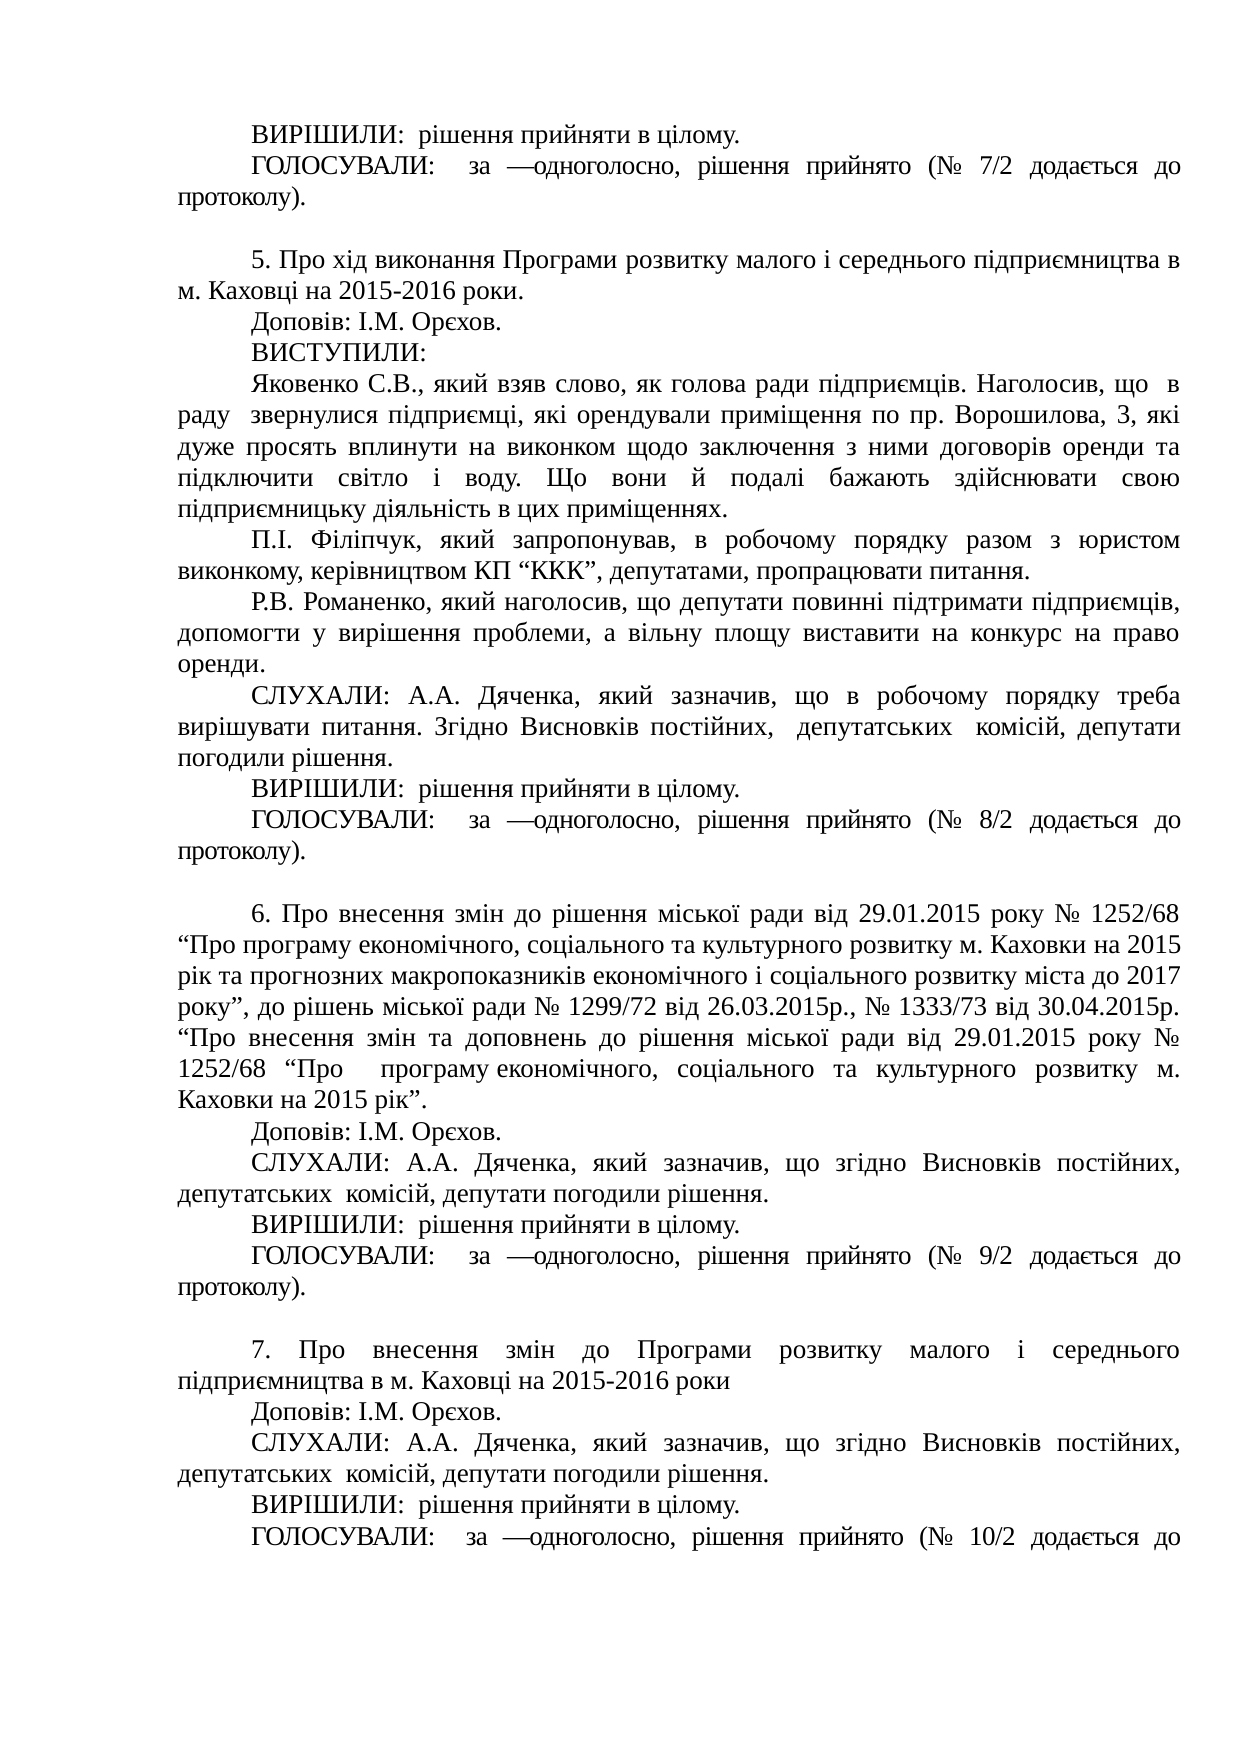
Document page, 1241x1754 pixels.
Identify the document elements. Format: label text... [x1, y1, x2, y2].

text ГОЛОСУВАЛИ: за —одноголосно, рішення прийнято (№ 9/2 додається до протоколу). [177, 1239, 1181, 1302]
text ВИРІШИЛИ: рішення прийняти в цілому. [177, 772, 1181, 803]
text ВИСТУПИЛИ: [177, 336, 1181, 367]
text СЛУХАЛИ: А.А. Дяченка, який зазначив, що в робочому порядку треба вирішувати питання. Згідно Висновків постійних, депутатських комісій, депутати погодили рішення. [177, 679, 1181, 772]
text Доповів: І.М. Орєхов. [177, 305, 1181, 336]
text 5. Про хід виконання Програми розвитку малого і середнього підприємництва в м. Каховці на 2015-2016 роки. [177, 243, 1181, 305]
text ГОЛОСУВАЛИ: за —одноголосно, рішення прийнято (№ 7/2 додається до протоколу). [177, 149, 1181, 212]
text Доповів: І.М. Орєхов. [177, 1115, 1181, 1146]
text Доповів: І.М. Орєхов. [177, 1395, 1181, 1426]
text П.І. Філіпчук, який запропонував, в робочому порядку разом з юристом виконкому, керівництвом КП “ККК”, депутатами, пропрацювати питання. [177, 523, 1181, 585]
text Яковенко С.В., який взяв слово, як голова ради підприємців. Наголосив, що в раду звернулися підприємці, які орендували приміщення по пр. Ворошилова, 3, які дуже просять вплинути на виконком щодо заключення з ними договорів оренди та підключити світло і воду. Що вони й подалі бажають здійснювати свою підприємницьку діяльність в цих приміщеннях. [177, 367, 1181, 523]
text Р.В. Романенко, який наголосив, що депутати повинні підтримати підприємців, допомогти у вирішення проблеми, а вільну площу виставити на конкурс на право оренди. [177, 585, 1181, 679]
text 7. Про внесення змін до Програми розвитку малого і середнього підприємництва в м. Каховці на 2015-2016 роки [177, 1333, 1181, 1395]
text ГОЛОСУВАЛИ: за —одноголосно, рішення прийнято (№ 10/2 додається до [177, 1520, 1181, 1551]
text ВИРІШИЛИ: рішення прийняти в цілому. [177, 1208, 1181, 1239]
text ГОЛОСУВАЛИ: за —одноголосно, рішення прийнято (№ 8/2 додається до протоколу). [177, 803, 1181, 866]
text ВИРІШИЛИ: рішення прийняти в цілому. [177, 1488, 1181, 1520]
text 6. Про внесення змін до рішення міської ради від 29.01.2015 року № 1252/68 “Про програму економічного, соціального та культурного розвитку м. Каховки на 2015 рік та прогнозних макропоказників економічного і соціального розвитку міста до 2017 року”, до рішень міської ради № 1299/72 від 26.03.2015р., № 1333/73 від 30.04.2015р. “Про внесення змін та доповнень до рішення міської ради від 29.01.2015 року № 1252/68 “Про програму економічного, соціального та культурного розвитку м. Каховки на 2015 рік”. [177, 897, 1181, 1115]
text СЛУХАЛИ: А.А. Дяченка, який зазначив, що згідно Висновків постійних, депутатських комісій, депутати погодили рішення. [177, 1146, 1181, 1208]
text СЛУХАЛИ: А.А. Дяченка, який зазначив, що згідно Висновків постійних, депутатських комісій, депутати погодили рішення. [177, 1426, 1181, 1488]
text ВИРІШИЛИ: рішення прийняти в цілому. [177, 118, 1181, 149]
